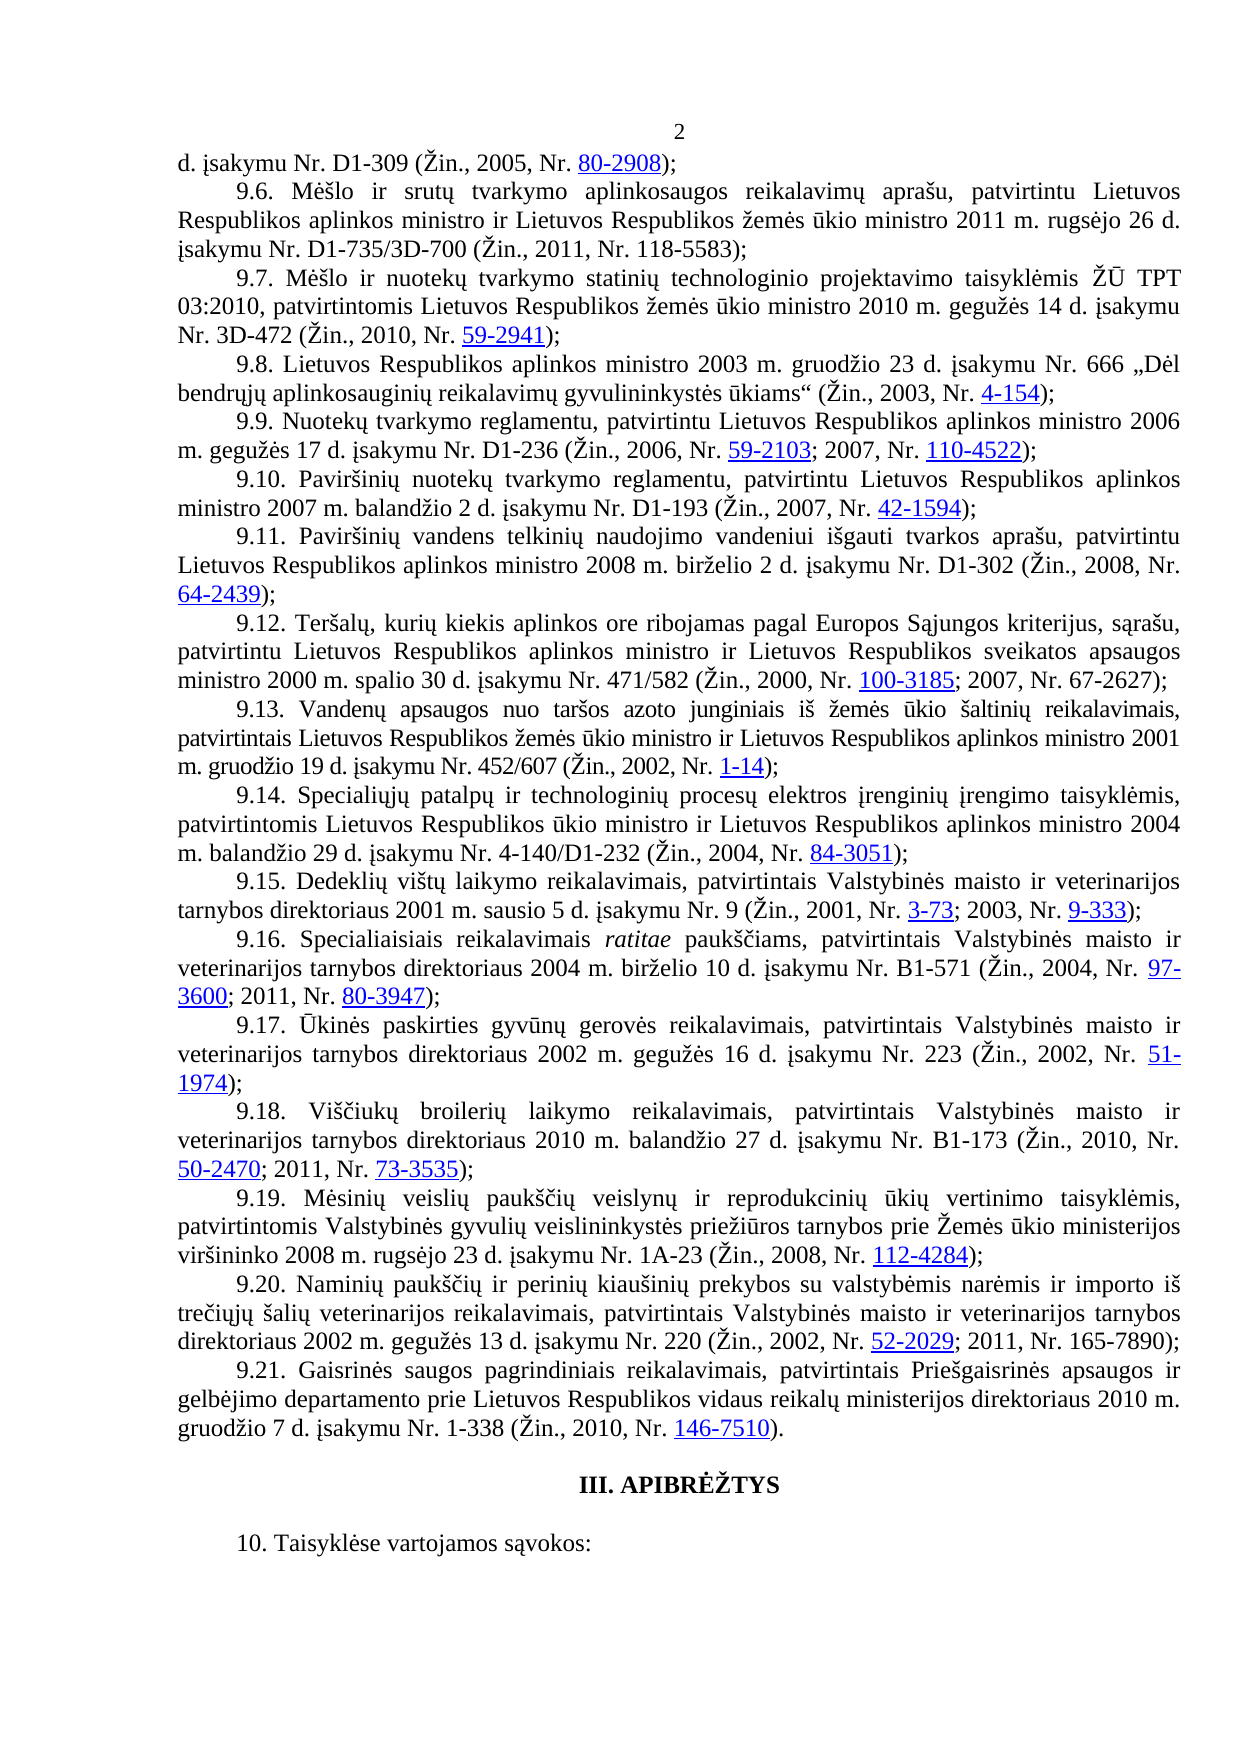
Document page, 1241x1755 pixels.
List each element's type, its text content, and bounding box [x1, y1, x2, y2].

text 9.18. Viščiukų broilerių laikymo reikalavimais, patvirtintais Valstybinės maisto ir veterinarijos tarnybos direktoriaus 2010 m. balandžio 27 d. įsakymu Nr. B1-173 (Žin., 2010, Nr. 50-2470; 2011, Nr. 73-3535); [177, 1096, 1181, 1183]
text 9.17. Ūkinės paskirties gyvūnų gerovės reikalavimais, patvirtintais Valstybinės maisto ir veterinarijos tarnybos direktoriaus 2002 m. gegužės 16 d. įsakymu Nr. 223 (Žin., 2002, Nr. 51-1974); [177, 1010, 1181, 1096]
text 9.20. Naminių paukščių ir perinių kiaušinių prekybos su valstybėmis narėmis ir importo iš trečiųjų šalių veterinarijos reikalavimais, patvirtintais Valstybinės maisto ir veterinarijos tarnybos direktoriaus 2002 m. gegužės 13 d. įsakymu Nr. 220 (Žin., 2002, Nr. 52-2029; 2011, Nr. 165-7890); [177, 1269, 1181, 1355]
text 9.16. Specialiaisiais reikalavimais ratitae paukščiams, patvirtintais Valstybinės maisto ir veterinarijos tarnybos direktoriaus 2004 m. birželio 10 d. įsakymu Nr. B1-571 (Žin., 2004, Nr. 97-3600; 2011, Nr. 80-3947); [177, 924, 1181, 1010]
text 9.6. Mėšlo ir srutų tvarkymo aplinkosaugos reikalavimų aprašu, patvirtintu Lietuvos Respublikos aplinkos ministro ir Lietuvos Respublikos žemės ūkio ministro 2011 m. rugsėjo 26 d. įsakymu Nr. D1-735/3D-700 (Žin., 2011, Nr. 118-5583); [177, 176, 1181, 263]
text d. įsakymu Nr. D1-309 (Žin., 2005, Nr. 80-2908); [177, 148, 1181, 176]
text 9.21. Gaisrinės saugos pagrindiniais reikalavimais, patvirtintais Priešgaisrinės apsaugos ir gelbėjimo departamento prie Lietuvos Respublikos vidaus reikalų ministerijos direktoriaus 2010 m. gruodžio 7 d. įsakymu Nr. 1-338 (Žin., 2010, Nr. 146-7510). [177, 1355, 1181, 1441]
text 9.8. Lietuvos Respublikos aplinkos ministro 2003 m. gruodžio 23 d. įsakymu Nr. 666 „Dėl bendrųjų aplinkosauginių reikalavimų gyvulininkystės ūkiams“ (Žin., 2003, Nr. 4-154); [177, 349, 1181, 406]
text 9.11. Paviršinių vandens telkinių naudojimo vandeniui išgauti tvarkos aprašu, patvirtintu Lietuvos Respublikos aplinkos ministro 2008 m. birželio 2 d. įsakymu Nr. D1-302 (Žin., 2008, Nr. 64-2439); [177, 521, 1181, 608]
text 9.13. Vandenų apsaugos nuo taršos azoto junginiais iš žemės ūkio šaltinių reikalavimais, patvirtintais Lietuvos Respublikos žemės ūkio ministro ir Lietuvos Respublikos aplinkos ministro 2001 m. gruodžio 19 d. įsakymu Nr. 452/607 (Žin., 2002, Nr. 1-14); [177, 694, 1181, 780]
text 10. Taisyklėse vartojamos sąvokos: [177, 1528, 1181, 1556]
text 9.12. Teršalų, kurių kiekis aplinkos ore ribojamas pagal Europos Sąjungos kriterijus, sąrašu, patvirtintu Lietuvos Respublikos aplinkos ministro ir Lietuvos Respublikos sveikatos apsaugos ministro 2000 m. spalio 30 d. įsakymu Nr. 471/582 (Žin., 2000, Nr. 100-3185; 2007, Nr. 67-2627); [177, 608, 1181, 694]
text 9.19. Mėsinių veislių paukščių veislynų ir reprodukcinių ūkių vertinimo taisyklėmis, patvirtintomis Valstybinės gyvulių veislininkystės priežiūros tarnybos prie Žemės ūkio ministerijos viršininko 2008 m. rugsėjo 23 d. įsakymu Nr. 1A-23 (Žin., 2008, Nr. 112-4284); [177, 1183, 1181, 1269]
text 9.10. Paviršinių nuotekų tvarkymo reglamentu, patvirtintu Lietuvos Respublikos aplinkos ministro 2007 m. balandžio 2 d. įsakymu Nr. D1-193 (Žin., 2007, Nr. 42-1594); [177, 464, 1181, 521]
text 9.9. Nuotekų tvarkymo reglamentu, patvirtintu Lietuvos Respublikos aplinkos ministro 2006 m. gegužės 17 d. įsakymu Nr. D1-236 (Žin., 2006, Nr. 59-2103; 2007, Nr. 110-4522); [177, 406, 1181, 464]
text III. APIBRĖŽTYS [177, 1470, 1181, 1499]
text 9.14. Specialiųjų patalpų ir technologinių procesų elektros įrenginių įrengimo taisyklėmis, patvirtintomis Lietuvos Respublikos ūkio ministro ir Lietuvos Respublikos aplinkos ministro 2004 m. balandžio 29 d. įsakymu Nr. 4-140/D1-232 (Žin., 2004, Nr. 84-3051); [177, 780, 1181, 866]
text 9.15. Dedeklių vištų laikymo reikalavimais, patvirtintais Valstybinės maisto ir veterinarijos tarnybos direktoriaus 2001 m. sausio 5 d. įsakymu Nr. 9 (Žin., 2001, Nr. 3-73; 2003, Nr. 9-333); [177, 866, 1181, 924]
text 9.7. Mėšlo ir nuotekų tvarkymo statinių technologinio projektavimo taisyklėmis ŽŪ TPT 03:2010, patvirtintomis Lietuvos Respublikos žemės ūkio ministro 2010 m. gegužės 14 d. įsakymu Nr. 3D-472 (Žin., 2010, Nr. 59-2941); [177, 263, 1181, 349]
